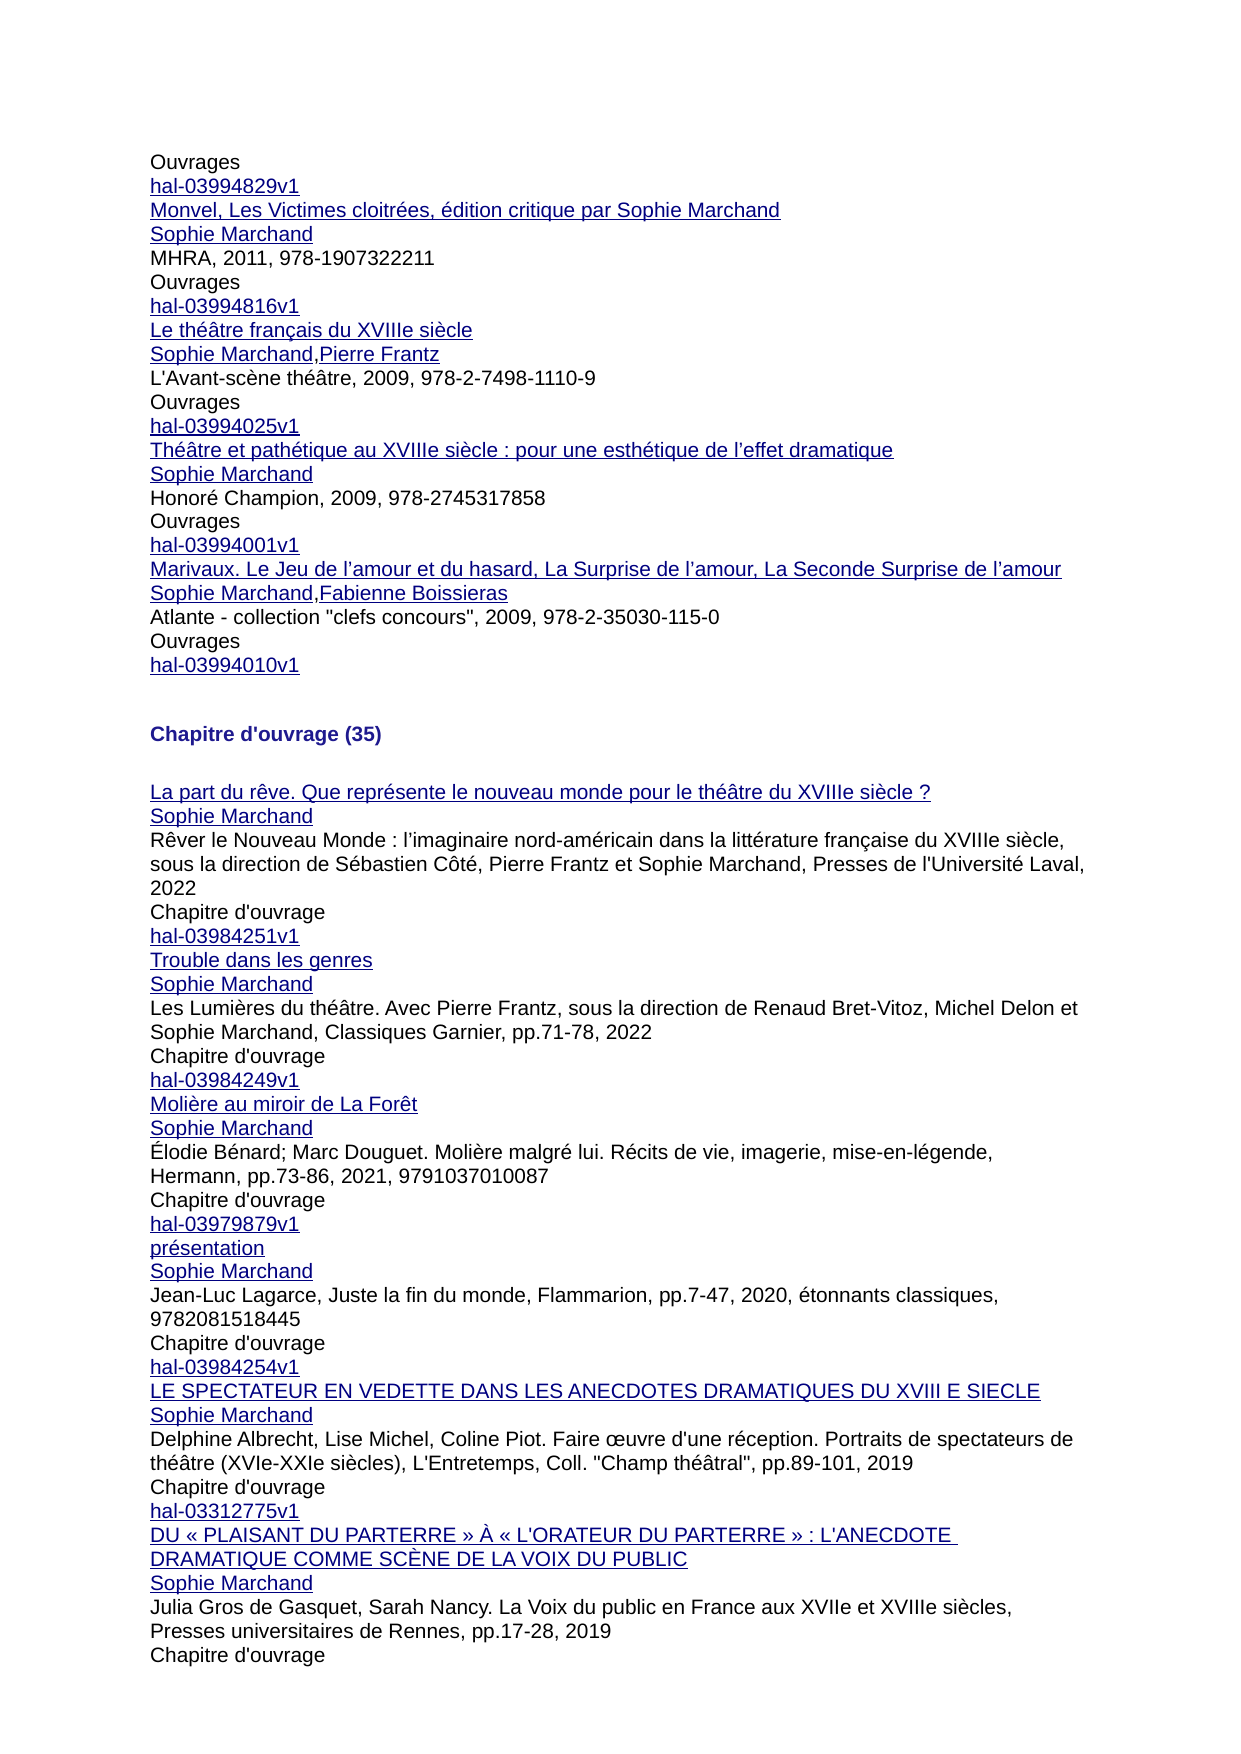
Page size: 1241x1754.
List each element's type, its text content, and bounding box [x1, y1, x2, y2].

table_cell Trouble dans les genres Sophie Marchand Les Lumières du théâtre. Avec Pierre Frantz, sous la direction de Renaud Bret-Vitoz, Michel Delon et Sophie Marchand, Classiques Garnier, pp.71-78, 2022 Chapitre d'ouvrage hal-03984249v1 [150, 948, 1090, 1092]
table_cell Ouvrages hal-03994829v1 [150, 150, 1090, 198]
table_cell DU « PLAISANT DU PARTERRE » À « L'ORATEUR DU PARTERRE » : L'ANECDOTE DRAMATIQUE COMME SCÈNE DE LA VOIX DU PUBLIC Sophie Marchand Julia Gros de Gasquet, Sarah Nancy. La Voix du public en France aux XVIIe et XVIIIe siècles, Presses universitaires de Rennes, pp.17-28, 2019 Chapitre d'ouvrage [150, 1523, 1090, 1667]
table_cell Le théâtre français du XVIIIe siècle Sophie Marchand,Pierre Frantz L'Avant-scène théâtre, 2009, 978-2-7498-1110-9 Ouvrages hal-03994025v1 [150, 318, 1090, 437]
table_cell Théâtre et pathétique au XVIIIe siècle : pour une esthétique de l’effet dramatique Sophie Marchand Honoré Champion, 2009, 978-2745317858 Ouvrages hal-03994001v1 [150, 438, 1090, 557]
table_cell présentation Sophie Marchand Jean-Luc Lagarce, Juste la fin du monde, Flammarion, pp.7-47, 2020, étonnants classiques, 9782081518445 Chapitre d'ouvrage hal-03984254v1 [150, 1235, 1090, 1379]
subtitle Chapitre d'ouvrage (35) [150, 722, 1090, 746]
table_cell Molière au miroir de La Forêt Sophie Marchand Élodie Bénard; Marc Douguet. Molière malgré lui. Récits de vie, imagerie, mise-en-légende, Hermann, pp.73-86, 2021, 9791037010087 Chapitre d'ouvrage hal-03979879v1 [150, 1092, 1090, 1235]
table_cell LE SPECTATEUR EN VEDETTE DANS LES ANECDOTES DRAMATIQUES DU XVIII E SIECLE Sophie Marchand Delphine Albrecht, Lise Michel, Coline Piot. Faire œuvre d'une réception. Portraits de spectateurs de théâtre (XVIe-XXIe siècles), L'Entretemps, Coll. "Champ théâtral", pp.89-101, 2019 Chapitre d'ouvrage hal-03312775v1 [150, 1379, 1090, 1523]
table_cell Marivaux. Le Jeu de l’amour et du hasard, La Surprise de l’amour, La Seconde Surprise de l’amour Sophie Marchand,Fabienne Boissieras Atlante - collection "clefs concours", 2009, 978-2-35030-115-0 Ouvrages hal-03994010v1 [150, 557, 1090, 677]
table_cell Monvel, Les Victimes cloitrées, édition critique par Sophie Marchand Sophie Marchand MHRA, 2011, 978-1907322211 Ouvrages hal-03994816v1 [150, 198, 1090, 318]
table_header La part du rêve. Que représente le nouveau monde pour le théâtre du XVIIIe siècle ? Sophie Marchand Rêver le Nouveau Monde : l’imaginaire nord-américain dans la littérature française du XVIIIe siècle, sous la direction de Sébastien Côté, Pierre Frantz et Sophie Marchand, Presses de l'Université Laval, 2022 Chapitre d'ouvrage hal-03984251v1 [150, 780, 1090, 948]
